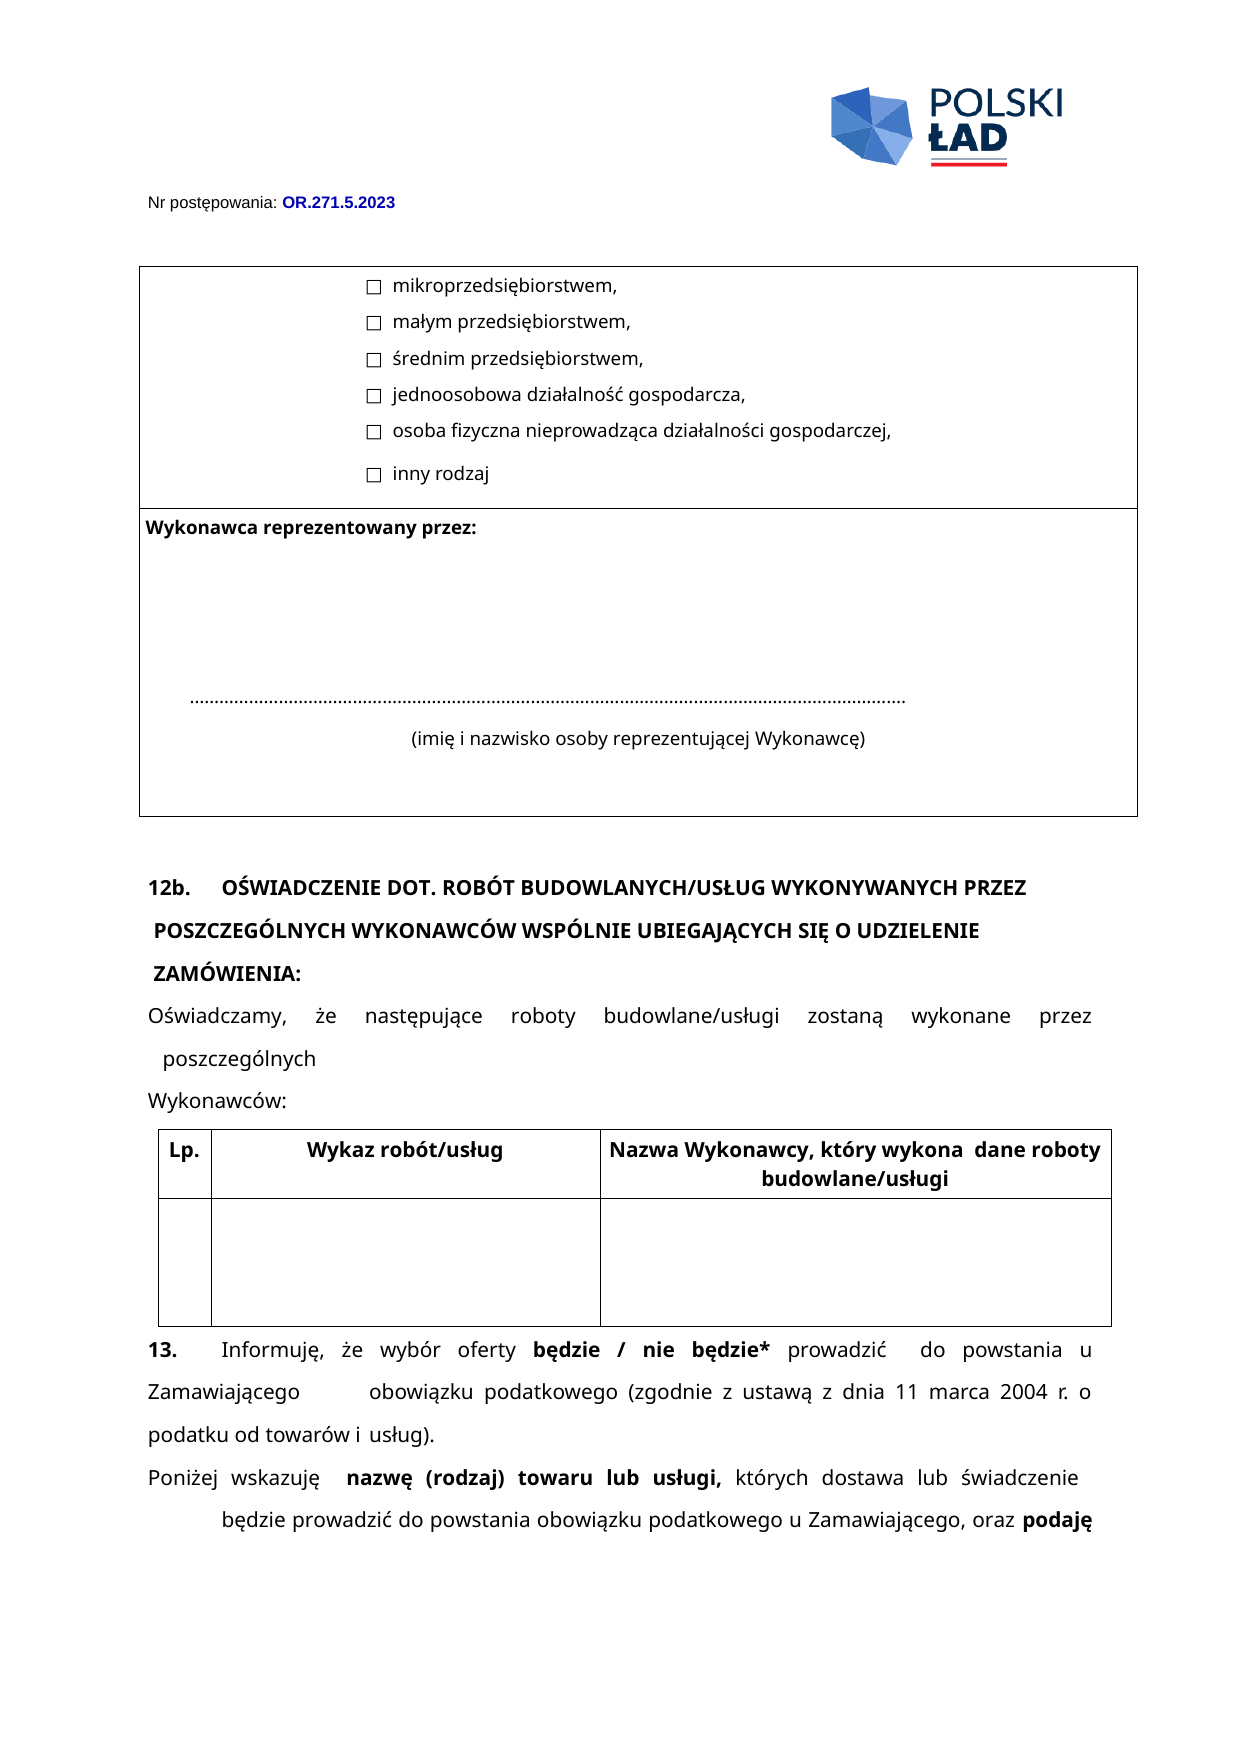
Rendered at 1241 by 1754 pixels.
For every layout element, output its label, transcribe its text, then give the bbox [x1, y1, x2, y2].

table_cell [1138, 266, 1144, 508]
table_header Lp. [159, 1130, 211, 1198]
text 12b. OŚWIADCZENIE DOT. ROBÓT BUDOWLANYCH/USŁUG WYKONYWANYCH PRZEZ POSZCZEGÓLNYCH WYKONAWCÓW WSPÓLNIE UBIEGAJĄCYCH SIĘ O UDZIELENIE ZAMÓWIENIA: [148, 873, 1093, 987]
text 13. Informuję, że wybór oferty będzie / nie będzie* prowadzić do powstania u Zamawiającego obowiązku podatkowego (zgodnie z ustawą z dnia 11 marca 2004 r. o podatku od towarów i usług). [148, 1335, 1093, 1448]
picture [812, 73, 1083, 193]
table_header Wykaz robót/usług [212, 1130, 600, 1198]
text Oświadczamy, że następujące roboty budowlane/usługi zostaną wykonane przez poszczególnych [148, 1001, 1093, 1072]
text Wykonawców: [148, 1086, 1093, 1115]
table_cell [1138, 508, 1144, 816]
table_cell [159, 1199, 211, 1326]
text Poniżej wskazuję nazwę (rodzaj) towaru lub usługi, których dostawa lub świadczenie będzie prowadzić do powstania obowiązku podatkowego u Zamawiającego, oraz podaję [148, 1463, 1093, 1534]
table_header Nazwa Wykonawcy, który wykona dane roboty budowlane/usługi [601, 1130, 1111, 1198]
table_cell □ mikroprzedsiębiorstwem, □ małym przedsiębiorstwem, □ średnim przedsiębiorstwem, □ jednoosobowa działalność gospodarcza, □ osoba fizyczna nieprowadząca działalności gospodarczej, □ inny rodzaj [140, 267, 1137, 508]
table_cell [212, 1199, 600, 1326]
table_cell Wykonawca reprezentowany przez: ………………………………………………………………………………………………………………………………. (imię i nazwisko osoby reprezentującej Wykonawcę) [140, 509, 1137, 816]
table_cell [601, 1199, 1111, 1326]
